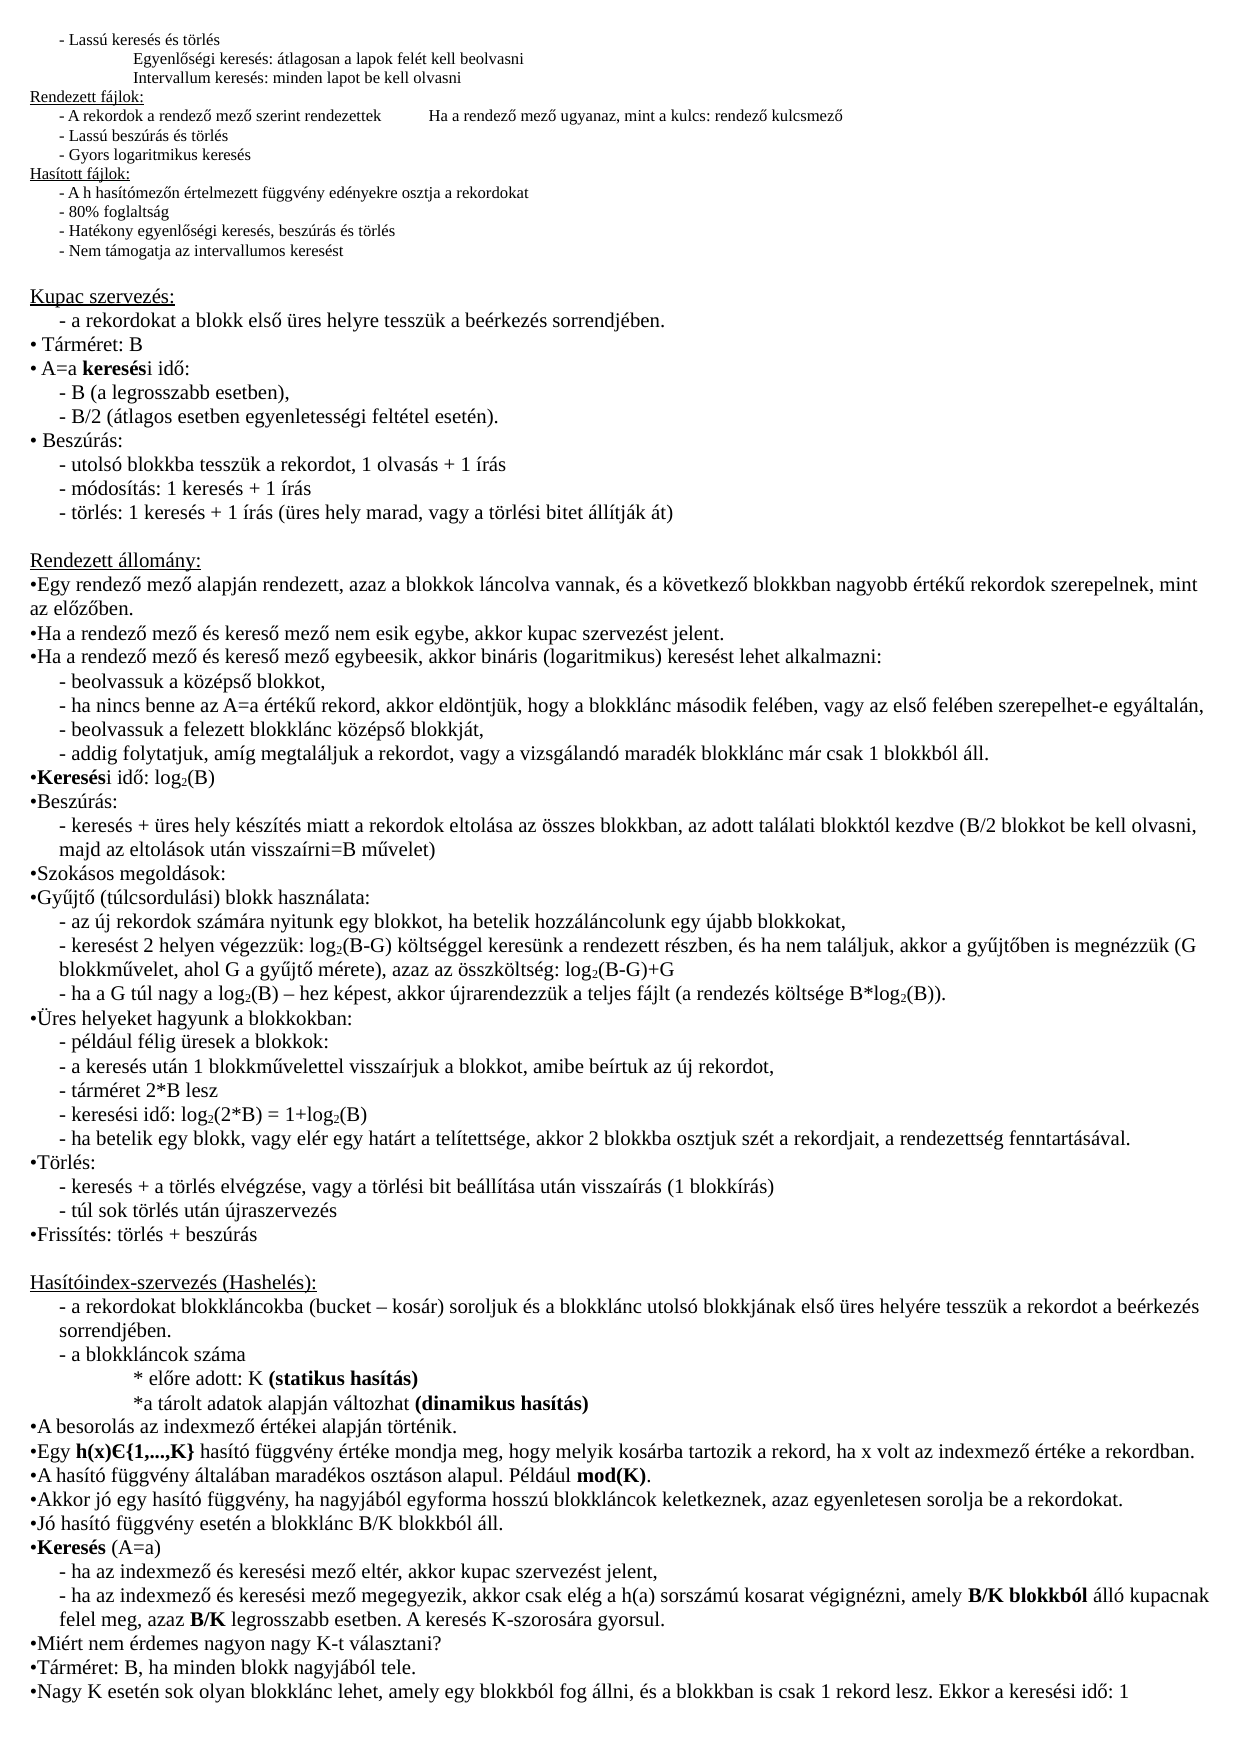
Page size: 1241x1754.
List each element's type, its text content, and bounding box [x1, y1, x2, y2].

text •Ha a rendező mező és kereső mező egybeesik, akkor bináris (logaritmikus) keresést lehet alkalmazni: - beolvassuk a középső blokkot, - ha nincs benne az A=a értékű rekord, akkor eldöntjük, hogy a blokklánc második felében, vagy az első felében szerepelhet-e egyáltalán, - beolvassuk a felezett blokklánc középső blokkját, - addig folytatjuk, amíg megtaláljuk a rekordot, vagy a vizsgálandó maradék blokklánc már csak 1 blokkból áll. [29, 644, 1211, 765]
text Rendezett állomány: [29, 548, 1211, 572]
text •Keresési idő: log2(B) [29, 765, 1211, 789]
text •Gyűjtő (túlcsordulási) blokk használata: - az új rekordok számára nyitunk egy blokkot, ha betelik hozzáláncolunk egy újabb blokkokat, - keresést 2 helyen végezzük: log2(B-G) költséggel keresünk a rendezett részben, és ha nem találjuk, akkor a gyűjtőben is megnézzük (G blokkművelet, ahol G a gyűjtő mérete), azaz az összköltség: log2(B-G)+G - ha a G túl nagy a log2(B) – hez képest, akkor újrarendezzük a teljes fájlt (a rendezés költsége B*log2(B)). [29, 885, 1211, 1005]
text Hasítóindex-szervezés (Hashelés): - a rekordokat blokkláncokba (bucket – kosár) soroljuk és a blokklánc utolsó blokkjának első üres helyére tesszük a rekordot a beérkezés sorrendjében. - a blokkláncok száma * előre adott: K (statikus hasítás) *a tárolt adatok alapján változhat (dinamikus hasítás) [29, 1270, 1211, 1414]
text - Lassú keresés és törlés Egyenlőségi keresés: átlagosan a lapok felét kell beolvasni Intervallum keresés: minden lapot be kell olvasni [29, 29, 1211, 87]
text •Üres helyeket hagyunk a blokkokban: - például félig üresek a blokkok: - a keresés után 1 blokkművelettel visszaírjuk a blokkot, amibe beírtuk az új rekordot, - tárméret 2*B lesz - keresési idő: log2(2*B) = 1+log2(B) - ha betelik egy blokk, vagy elér egy határt a telítettsége, akkor 2 blokkba osztjuk szét a rekordjait, a rendezettség fenntartásával. [29, 1005, 1211, 1150]
text Rendezett fájlok: - A rekordok a rendező mező szerint rendezettek Ha a rendező mező ugyanaz, mint a kulcs: rendező kulcsmező - Lassú beszúrás és törlés - Gyors logaritmikus keresés [29, 87, 1211, 164]
text •Szokásos megoldások: [29, 861, 1211, 885]
text •Frissítés: törlés + beszúrás [29, 1222, 1211, 1246]
text •Miért nem érdemes nagyon nagy K-t választani? [29, 1631, 1211, 1655]
text •Nagy K esetén sok olyan blokklánc lehet, amely egy blokkból fog állni, és a blokkban is csak 1 rekord lesz. Ekkor a keresési idő: 1 [29, 1679, 1211, 1703]
text •Törlés: - keresés + a törlés elvégzése, vagy a törlési bit beállítása után visszaírás (1 blokkírás) - túl sok törlés után újraszervezés [29, 1150, 1211, 1222]
text •Keresés (A=a) - ha az indexmező és keresési mező eltér, akkor kupac szervezést jelent, - ha az indexmező és keresési mező megegyezik, akkor csak elég a h(a) sorszámú kosarat végignézni, amely B/K blokkból álló kupacnak felel meg, azaz B/K legrosszabb esetben. A keresés K-szorosára gyorsul. [29, 1535, 1211, 1631]
text • A=a keresési idő: - B (a legrosszabb esetben), - B/2 (átlagos esetben egyenletességi feltétel esetén). [29, 356, 1211, 428]
text •Tárméret: B, ha minden blokk nagyjából tele. [29, 1655, 1211, 1679]
text •A besorolás az indexmező értékei alapján történik. •Egy h(x)Є{1,...,K} hasító függvény értéke mondja meg, hogy melyik kosárba tartozik a rekord, ha x volt az indexmező értéke a rekordban. •A hasító függvény általában maradékos osztáson alapul. Például mod(K). •Akkor jó egy hasító függvény, ha nagyjából egyforma hosszú blokkláncok keletkeznek, azaz egyenletesen sorolja be a rekordokat. •Jó hasító függvény esetén a blokklánc B/K blokkból áll. [29, 1414, 1211, 1535]
text • Tárméret: B [29, 332, 1211, 356]
text •Egy rendező mező alapján rendezett, azaz a blokkok láncolva vannak, és a következő blokkban nagyobb értékű rekordok szerepelnek, mint az előzőben. •Ha a rendező mező és kereső mező nem esik egybe, akkor kupac szervezést jelent. [29, 572, 1211, 644]
text •Beszúrás: - keresés + üres hely készítés miatt a rekordok eltolása az összes blokkban, az adott találati blokktól kezdve (B/2 blokkot be kell olvasni, majd az eltolások után visszaírni=B művelet) [29, 789, 1211, 861]
text • Beszúrás: - utolsó blokkba tesszük a rekordot, 1 olvasás + 1 írás - módosítás: 1 keresés + 1 írás - törlés: 1 keresés + 1 írás (üres hely marad, vagy a törlési bitet állítják át) [29, 428, 1211, 524]
text Hasított fájlok: - A h hasítómezőn értelmezett függvény edényekre osztja a rekordokat - 80% foglaltság - Hatékony egyenlőségi keresés, beszúrás és törlés - Nem támogatja az intervallumos keresést [29, 164, 1211, 259]
text Kupac szervezés: - a rekordokat a blokk első üres helyre tesszük a beérkezés sorrendjében. [29, 283, 1211, 332]
